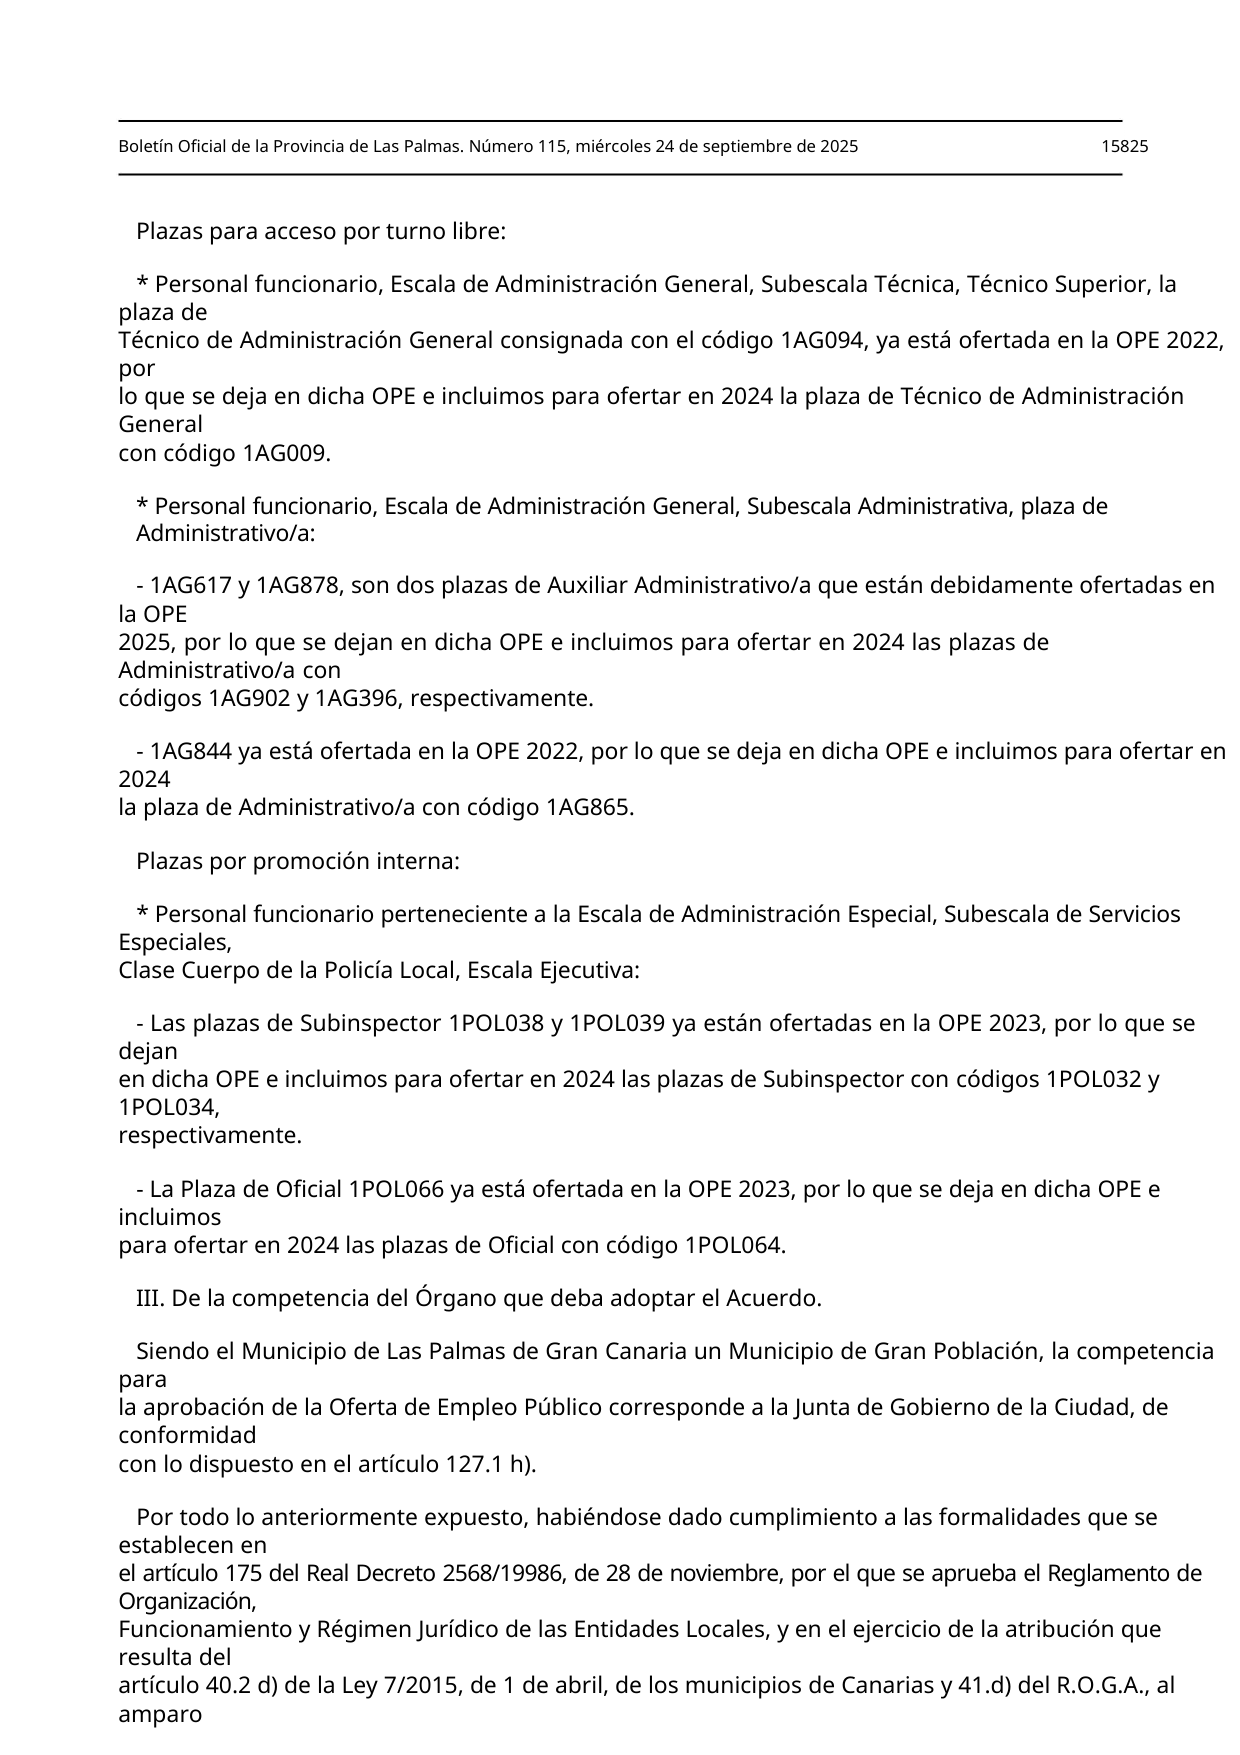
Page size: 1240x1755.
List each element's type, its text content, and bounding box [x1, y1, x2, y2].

text Plazas por promoción interna: [1125, 848, 1229, 874]
text III. De la competencia del Órgano que deba adoptar el Acuerdo. [1125, 1285, 1229, 1312]
text * Personal funcionario, Escala de Administración General, Subescala Administrativa, plaza de Administrativo/a: [1125, 493, 1229, 546]
text - 1AG617 y 1AG878, son dos plazas de Auxiliar Administrativo/a que están debidamente ofertadas en la OPE 2025, por lo que se dejan en dicha OPE e incluimos para ofertar en 2024 las plazas de Administrativo/a con códigos 1AG902 y 1AG396, respectivamente. [1125, 571, 1229, 712]
text Por todo lo anteriormente expuesto, habiéndose dado cumplimiento a las formalidades que se establecen en el artículo 175 del Real Decreto 2568/19986, de 28 de noviembre, por el que se aprueba el Reglamento de Organización, Funcionamiento y Régimen Jurídico de las Entidades Locales, y en el ejercicio de la atribución que resulta del artículo 40.2 d) de la Ley 7/2015, de 1 de abril, de los municipios de Canarias y 41.d) del R.O.G.A., al amparo [118, 1503, 1229, 1728]
text - 1AG844 ya está ofertada en la OPE 2022, por lo que se deja en dicha OPE e incluimos para ofertar en 2024 la plaza de Administrativo/a con código 1AG865. [1125, 737, 1229, 821]
text - Las plazas de Subinspector 1POL038 y 1POL039 ya están ofertadas en la OPE 2023, por lo que se dejan en dicha OPE e incluimos para ofertar en 2024 las plazas de Subinspector con códigos 1POL032 y 1POL034, respectivamente. [1125, 1009, 1229, 1149]
text Boletín Oficial de la Provincia de Las Palmas. Número 115, miércoles 24 de septiembre de 2025 15825 [1125, 136, 1229, 156]
text * Personal funcionario perteneciente a la Escala de Administración Especial, Subescala de Servicios Especiales, Clase Cuerpo de la Policía Local, Escala Ejecutiva: [1125, 899, 1229, 984]
text Siendo el Municipio de Las Palmas de Gran Canaria un Municipio de Gran Población, la competencia para la aprobación de la Oferta de Empleo Público corresponde a la Junta de Gobierno de la Ciudad, de conformidad con lo dispuesto en el artículo 127.1 h). [1125, 1337, 1229, 1478]
text * Personal funcionario, Escala de Administración General, Subescala Técnica, Técnico Superior, la plaza de Técnico de Administración General consignada con el código 1AG094, ya está ofertada en la OPE 2022, por lo que se deja en dicha OPE e incluimos para ofertar en 2024 la plaza de Técnico de Administración General con código 1AG009. [1125, 270, 1229, 467]
text Plazas para acceso por turno libre: [1125, 218, 1229, 245]
text - La Plaza de Oficial 1POL066 ya está ofertada en la OPE 2023, por lo que se deja en dicha OPE e incluimos para ofertar en 2024 las plazas de Oficial con código 1POL064. [1125, 1174, 1229, 1259]
